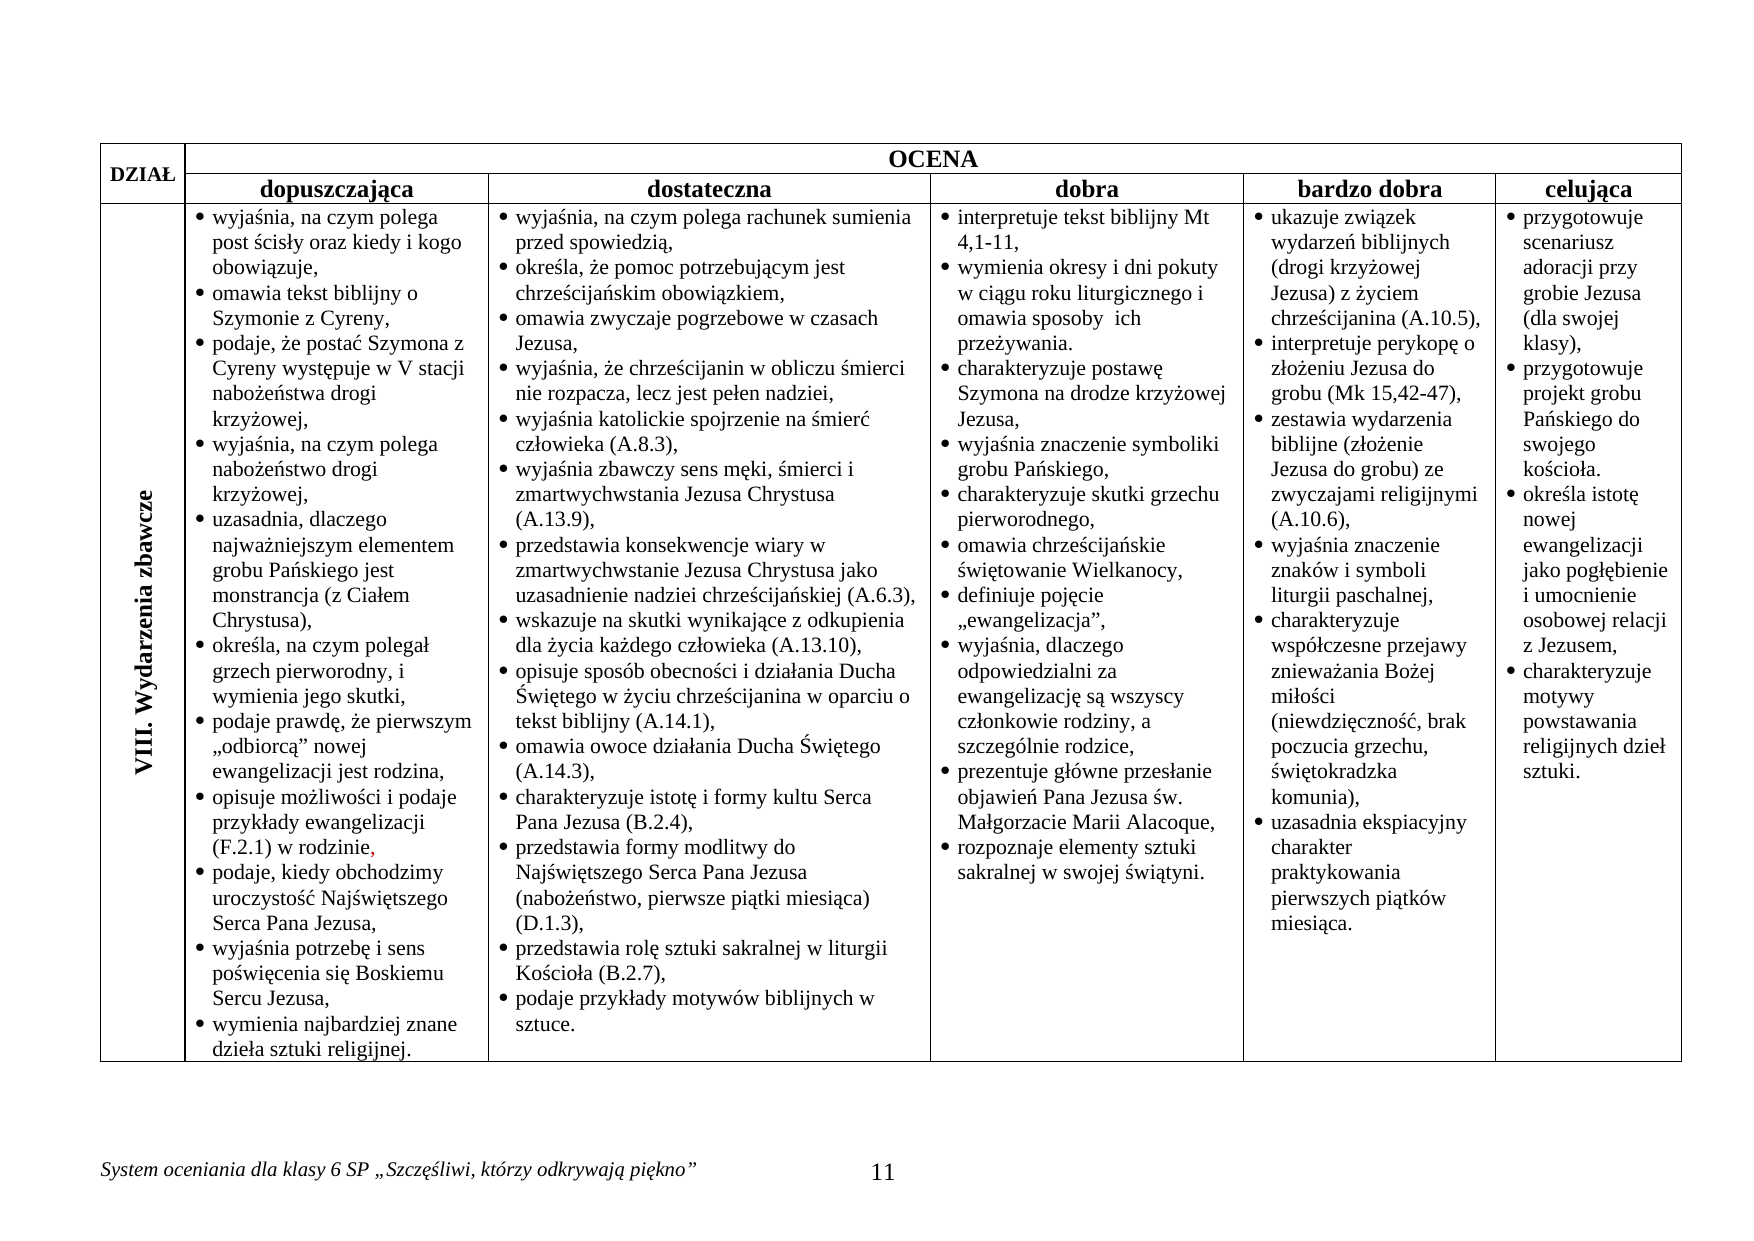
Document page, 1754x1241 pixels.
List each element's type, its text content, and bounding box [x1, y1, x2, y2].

table_cell wyjaśnia, na czym polega rachunek sumienia przed spowiedzią, określa, że pomoc potrzebującym jest chrześcijańskim obowiązkiem, omawia zwyczaje pogrzebowe w czasach Jezusa, wyjaśnia, że chrześcijanin w obliczu śmierci nie rozpacza, lecz jest pełen nadziei, wyjaśnia katolickie spojrzenie na śmierć człowieka (A.8.3), wyjaśnia zbawczy sens męki, śmierci i zmartwychwstania Jezusa Chrystusa (A.13.9), przedstawia konsekwencje wiary w zmartwychwstanie Jezusa Chrystusa jako uzasadnienie nadziei chrześcijańskiej (A.6.3), wskazuje na skutki wynikające z odkupienia dla życia każdego człowieka (A.13.10), opisuje sposób obecności i działania Ducha Świętego w życiu chrześcijanina w oparciu o tekst biblijny (A.14.1), omawia owoce działania Ducha Świętego (A.14.3), charakteryzuje istotę i formy kultu Serca Pana Jezusa (B.2.4), przedstawia formy modlitwy do Najświętszego Serca Pana Jezusa (nabożeństwo, pierwsze piątki miesiąca) (D.1.3), przedstawia rolę sztuki sakralnej w liturgii Kościoła (B.2.7), podaje przykłady motywów biblijnych w sztuce. [489, 204, 930, 1061]
table_cell ukazuje związek wydarzeń biblijnych (drogi krzyżowej Jezusa) z życiem chrześcijanina (A.10.5), interpretuje perykopę o złożeniu Jezusa do grobu (Mk 15,42-47), zestawia wydarzenia biblijne (złożenie Jezusa do grobu) ze zwyczajami religijnymi (A.10.6), wyjaśnia znaczenie znaków i symboli liturgii paschalnej, charakteryzuje współczesne przejawy znieważania Bożej miłości (niewdzięczność, brak poczucia grzechu, świętokradzka komunia), uzasadnia ekspiacyjny charakter praktykowania pierwszych piątków miesiąca. [1244, 204, 1495, 1061]
table_header DZIAŁ [101, 144, 184, 203]
table_cell interpretuje tekst biblijny Mt 4,1-11, wymienia okresy i dni pokuty w ciągu roku liturgicznego i omawia sposoby ich przeżywania. charakteryzuje postawę Szymona na drodze krzyżowej Jezusa, wyjaśnia znaczenie symboliki grobu Pańskiego, charakteryzuje skutki grzechu pierworodnego, omawia chrześcijańskie świętowanie Wielkanocy, definiuje pojęcie „ewangelizacja”, wyjaśnia, dlaczego odpowiedzialni za ewangelizację są wszyscy członkowie rodziny, a szczególnie rodzice, prezentuje główne przesłanie objawień Pana Jezusa św. Małgorzacie Marii Alacoque, rozpoznaje elementy sztuki sakralnej w swojej świątyni. [931, 204, 1243, 1061]
table_cell celująca [1496, 174, 1681, 203]
table_cell dobra [931, 174, 1243, 203]
table_cell dostateczna [489, 174, 930, 203]
table_cell wyjaśnia, na czym polega post ścisły oraz kiedy i kogo obowiązuje, omawia tekst biblijny o Szymonie z Cyreny, podaje, że postać Szymona z Cyreny występuje w V stacji nabożeństwa drogi krzyżowej, wyjaśnia, na czym polega nabożeństwo drogi krzyżowej, uzasadnia, dlaczego najważniejszym elementem grobu Pańskiego jest monstrancja (z Ciałem Chrystusa), określa, na czym polegał grzech pierworodny, i wymienia jego skutki, podaje prawdę, że pierwszym „odbiorcą” nowej ewangelizacji jest rodzina, opisuje możliwości i podaje przykłady ewangelizacji (F.2.1) w rodzinie, podaje, kiedy obchodzimy uroczystość Najświętszego Serca Pana Jezusa, wyjaśnia potrzebę i sens poświęcenia się Boskiemu Sercu Jezusa, wymienia najbardziej znane dzieła sztuki religijnej. [186, 204, 488, 1061]
table_cell dopuszczająca [186, 174, 488, 203]
table_cell bardzo dobra [1244, 174, 1495, 203]
table_header OCENA [186, 144, 1681, 173]
table_cell VIII. Wydarzenia zbawcze [101, 204, 184, 1061]
table_cell przygotowuje scenariusz adoracji przy grobie Jezusa (dla swojej klasy), przygotowuje projekt grobu Pańskiego do swojego kościoła. określa istotę nowej ewangelizacji jako pogłębienie i umocnienie osobowej relacji z Jezusem, charakteryzuje motywy powstawania religijnych dzieł sztuki. [1496, 204, 1681, 1061]
